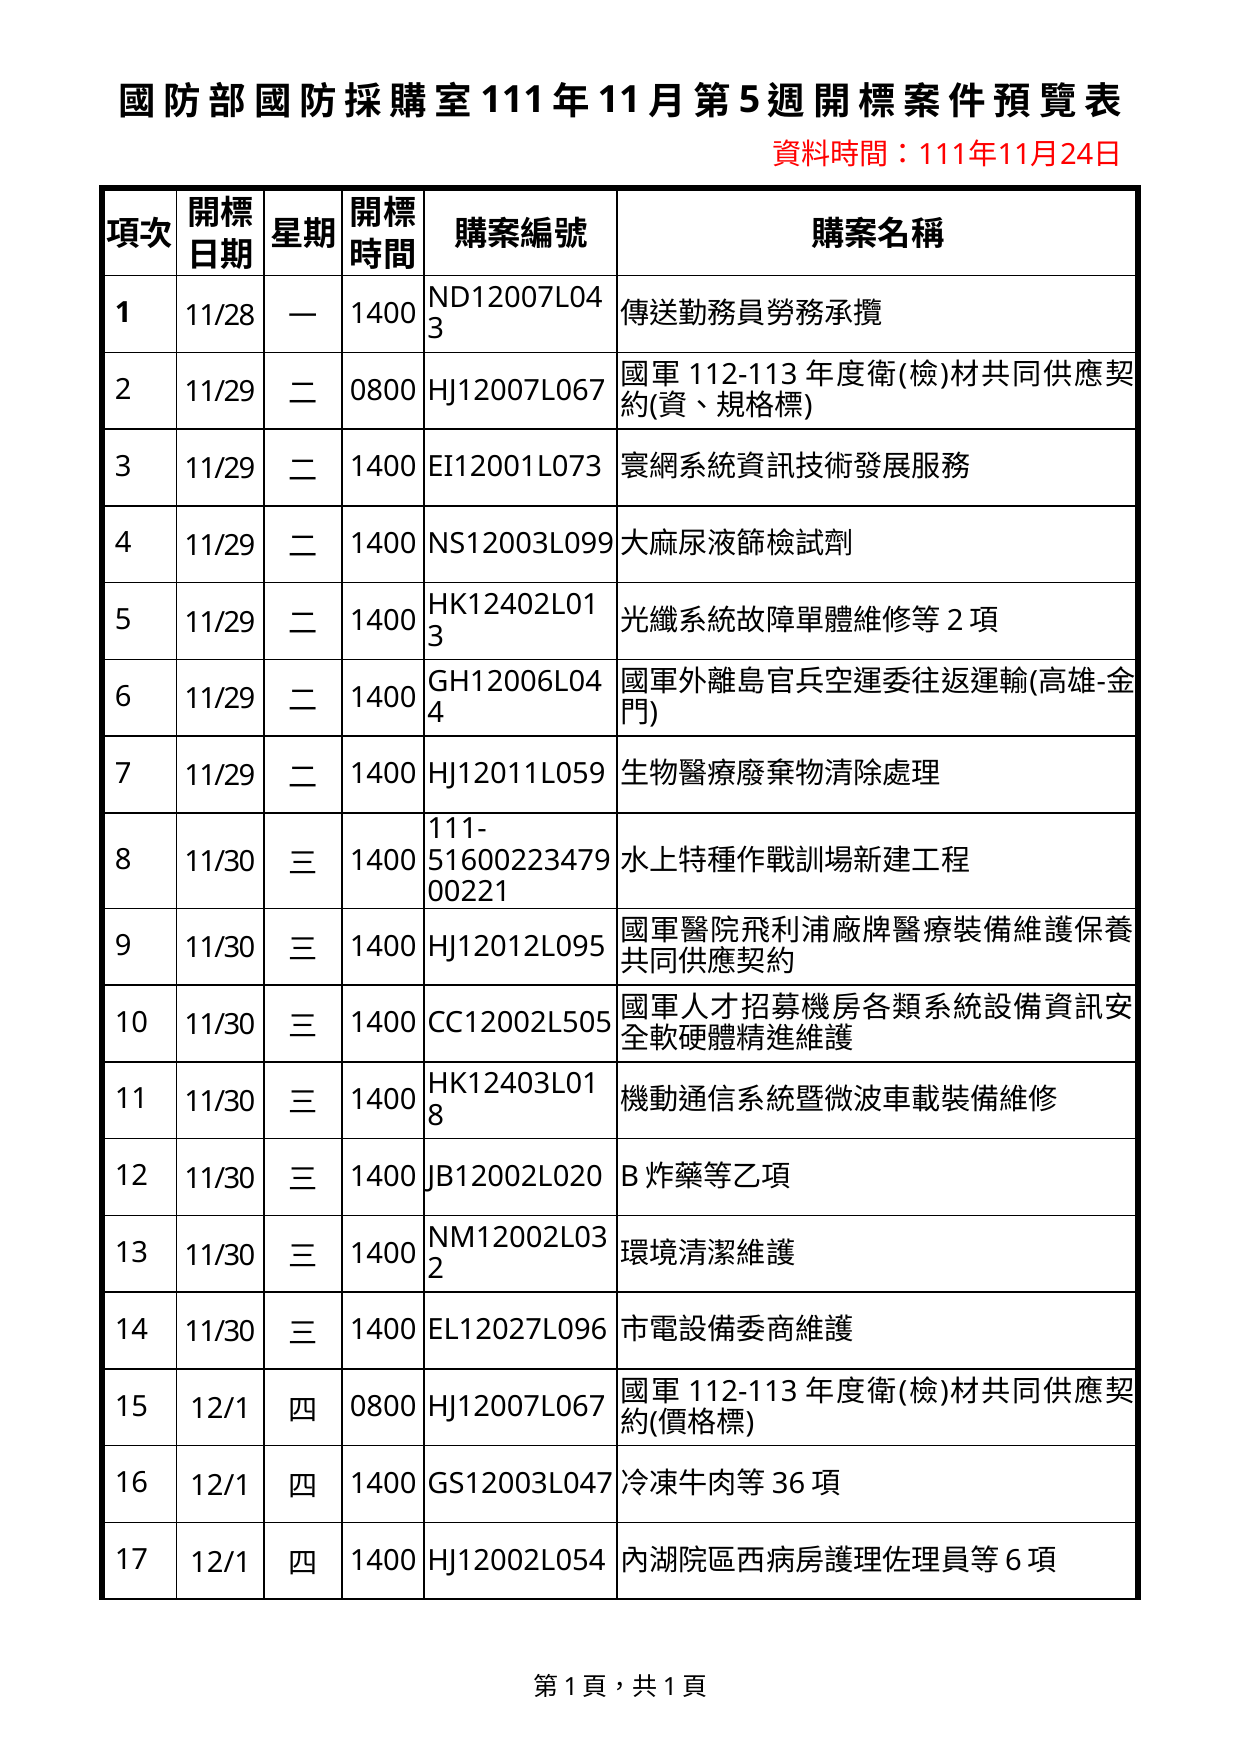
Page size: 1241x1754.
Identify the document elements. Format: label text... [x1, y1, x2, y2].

table_cell 11/30 [177, 909, 263, 984]
text 國防部國防採購室111年11月第5週開標案件預覽表 [118, 77, 1122, 118]
table_cell [105, 430, 176, 505]
table_cell 1400 [343, 1063, 423, 1138]
table_cell 國軍人才招募機房各類系統設備資訊安全軟硬體精進維護 [618, 986, 1135, 1061]
table_cell HJ12011L059 [425, 737, 616, 812]
table_cell 1400 [343, 1293, 423, 1368]
table_cell 三 [265, 1063, 341, 1138]
table_cell [105, 1063, 176, 1138]
table_cell 機動通信系統暨微波車載裝備維修 [618, 1063, 1135, 1138]
table_cell 11/29 [177, 507, 263, 582]
table_cell 傳送勤務員勞務承攬 [618, 276, 1135, 351]
table_cell 四 [265, 1523, 341, 1598]
table_cell 二 [265, 737, 341, 812]
table_cell 三 [265, 1216, 341, 1291]
table_cell [105, 1293, 176, 1368]
table_cell 光纖系統故障單體維修等2項 [618, 583, 1135, 658]
table_cell 1400 [343, 660, 423, 735]
table_cell 三 [265, 1293, 341, 1368]
table_cell 四 [265, 1446, 341, 1522]
table_cell 內湖院區西病房護理佐理員等6項 [618, 1523, 1135, 1598]
table_cell 國軍外離島官兵空運委往返運輸(高雄-金門) [618, 660, 1135, 735]
table_cell 國軍112-113年度衛(檢)材共同供應契約(資、規格標) [618, 353, 1135, 428]
table_cell NM12002L032 [425, 1216, 616, 1291]
table_cell NS12003L099 [425, 507, 616, 582]
table_cell 11/30 [177, 986, 263, 1061]
table_cell 三 [265, 909, 341, 984]
table_cell [105, 986, 176, 1061]
table_cell 二 [265, 353, 341, 428]
table_cell 三 [265, 1139, 341, 1214]
table_header 購案名稱 [618, 191, 1135, 275]
table_cell 1400 [343, 276, 423, 351]
table_cell 0800 [343, 353, 423, 428]
table_cell [105, 737, 176, 812]
table_cell [105, 353, 176, 428]
table_cell 11/29 [177, 737, 263, 812]
table_cell 1400 [343, 1139, 423, 1214]
table_cell 寰網系統資訊技術發展服務 [618, 430, 1135, 505]
table_cell 生物醫療廢棄物清除處理 [618, 737, 1135, 812]
table_cell [105, 1139, 176, 1214]
table_cell 0800 [343, 1370, 423, 1445]
table_cell CC12002L505 [425, 986, 616, 1061]
table_cell [105, 814, 176, 907]
table_cell 1400 [343, 507, 423, 582]
table_cell JB12002L020 [425, 1139, 616, 1214]
table_cell 11/30 [177, 1216, 263, 1291]
table_cell 12/1 [177, 1446, 263, 1522]
table_cell 12/1 [177, 1523, 263, 1598]
table_cell 國軍112-113年度衛(檢)材共同供應契約(價格標) [618, 1370, 1135, 1445]
table_header 開標時間 [343, 191, 423, 275]
table_cell 1400 [343, 909, 423, 984]
table_cell HJ12007L067 [425, 353, 616, 428]
table_cell 1400 [343, 737, 423, 812]
table_cell 11/30 [177, 1293, 263, 1368]
text 資料時間：111年11月24日 [157, 131, 1122, 173]
table_cell 市電設備委商維護 [618, 1293, 1135, 1368]
table_cell 冷凍牛肉等36項 [618, 1446, 1135, 1522]
table_cell 國軍醫院飛利浦廠牌醫療裝備維護保養共同供應契約 [618, 909, 1135, 984]
table_cell 11/29 [177, 583, 263, 658]
table_cell 1400 [343, 1216, 423, 1291]
table_cell GS12003L047 [425, 1446, 616, 1522]
table_cell 三 [265, 986, 341, 1061]
table_cell 11/30 [177, 1063, 263, 1138]
table_header 開標 日期 [177, 191, 263, 275]
table_cell EI12001L073 [425, 430, 616, 505]
table_cell GH12006L044 [425, 660, 616, 735]
table_cell 大麻尿液篩檢試劑 [618, 507, 1135, 582]
table_cell EL12027L096 [425, 1293, 616, 1368]
table_cell 11/30 [177, 814, 263, 907]
table_cell 一 [265, 276, 341, 351]
table_cell ND12007L043 [425, 276, 616, 351]
table_cell 1400 [343, 986, 423, 1061]
table_cell 二 [265, 583, 341, 658]
table_cell 1400 [343, 1446, 423, 1522]
table_cell HJ12012L095 [425, 909, 616, 984]
table_header 星期 [265, 191, 341, 275]
table_cell [105, 1523, 176, 1598]
table_cell [105, 1370, 176, 1445]
table_cell HK12403L018 [425, 1063, 616, 1138]
table_cell 二 [265, 430, 341, 505]
table_cell 1400 [343, 1523, 423, 1598]
table_cell [105, 276, 176, 351]
table_cell 水上特種作戰訓場新建工程 [618, 814, 1135, 907]
table_cell HK12402L013 [425, 583, 616, 658]
table_cell [105, 1216, 176, 1291]
table_cell 11/30 [177, 1139, 263, 1214]
table_cell HJ12002L054 [425, 1523, 616, 1598]
table_cell 1400 [343, 430, 423, 505]
table_cell 111-5160022347900221 [425, 814, 616, 907]
table_header 購案編號 [425, 191, 616, 275]
table_cell 三 [265, 814, 341, 907]
table_cell 11/29 [177, 660, 263, 735]
table_cell 二 [265, 507, 341, 582]
table_cell 環境清潔維護 [618, 1216, 1135, 1291]
table_cell B炸藥等乙項 [618, 1139, 1135, 1214]
table_cell 11/28 [177, 276, 263, 351]
table_cell HJ12007L067 [425, 1370, 616, 1445]
table_cell [105, 507, 176, 582]
table_cell 12/1 [177, 1370, 263, 1445]
table_cell 二 [265, 660, 341, 735]
table_cell 1400 [343, 814, 423, 907]
table_cell [105, 583, 176, 658]
table_header 項次 [105, 191, 176, 275]
table_cell [105, 1446, 176, 1522]
table_cell 11/29 [177, 430, 263, 505]
table_cell 1400 [343, 583, 423, 658]
table_cell 四 [265, 1370, 341, 1445]
table_cell [105, 909, 176, 984]
table_cell 11/29 [177, 353, 263, 428]
table_cell [105, 660, 176, 735]
